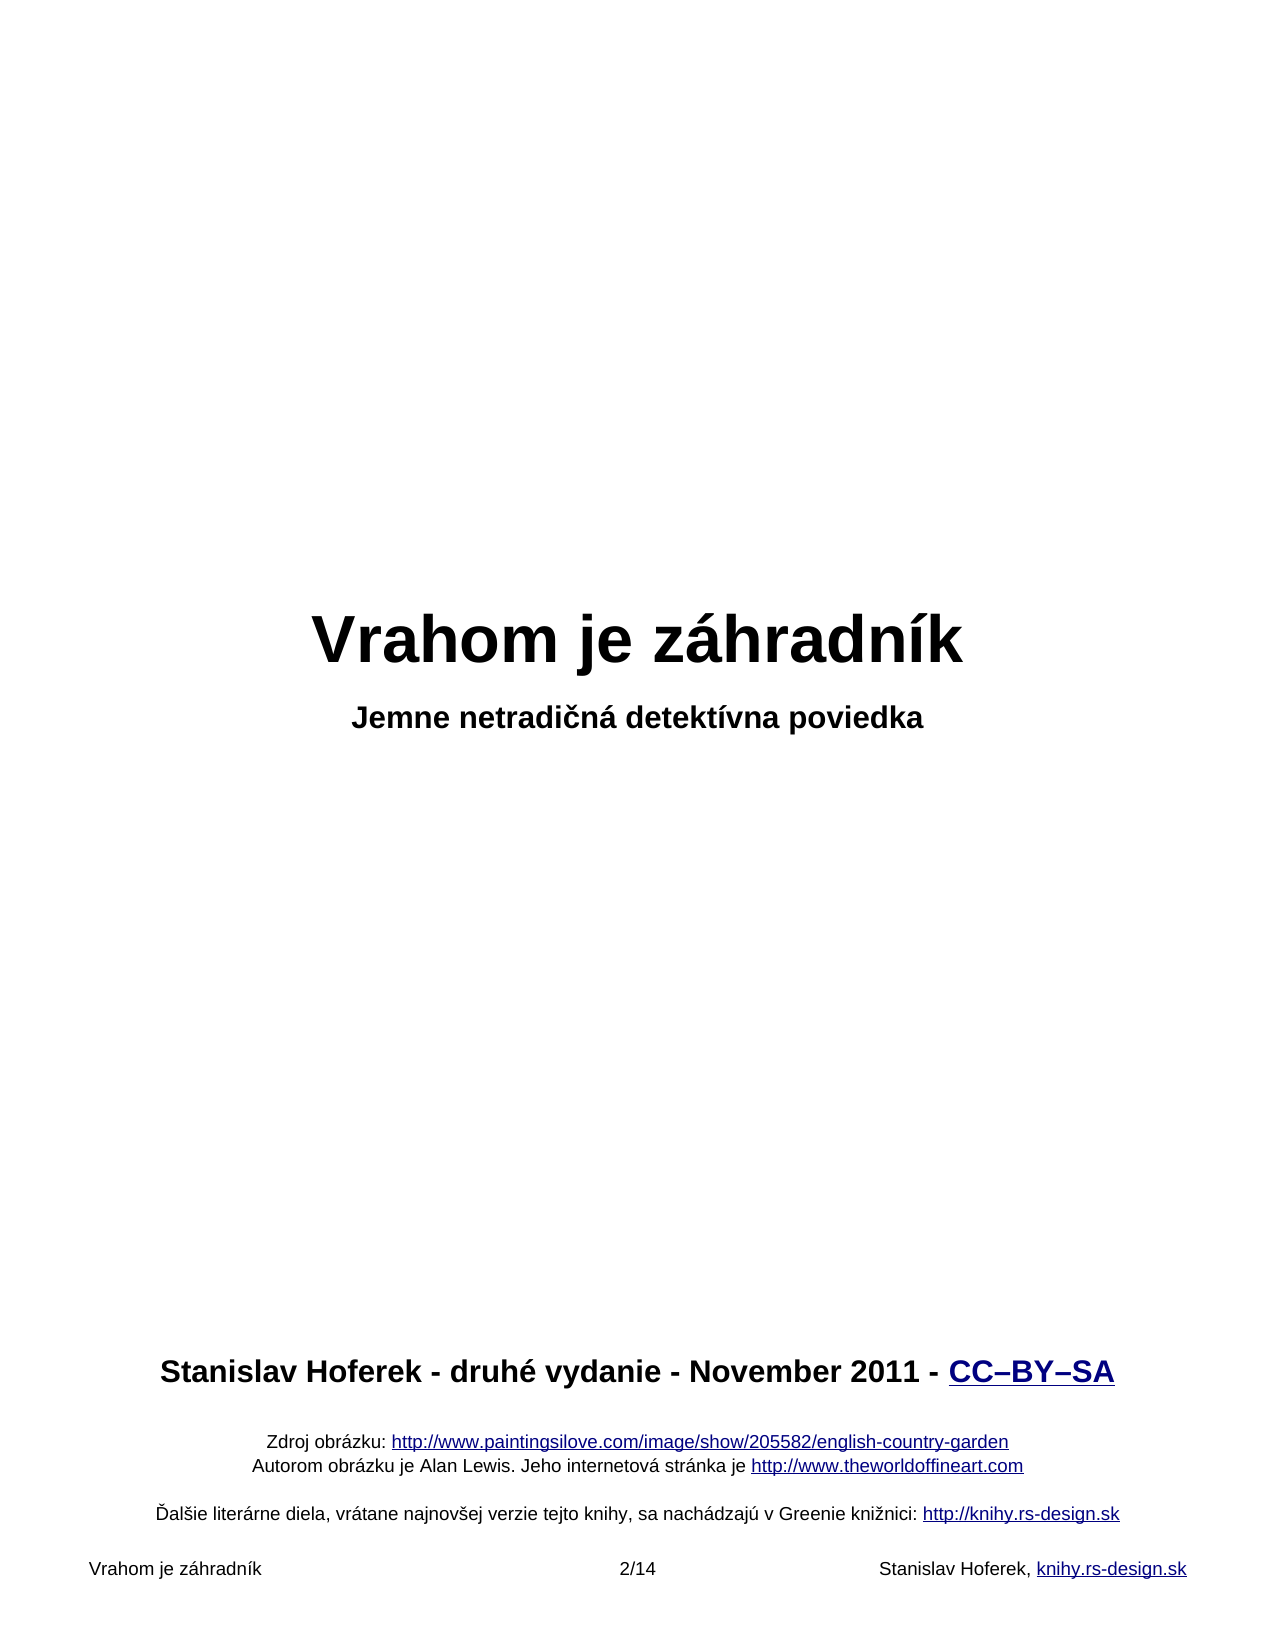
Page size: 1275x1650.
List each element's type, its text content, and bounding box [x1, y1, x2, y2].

subtitle Zdroj obrázku: http://www.paintingsilove.com/image/show/205582/english-country-garden [88, 1431, 1186, 1452]
subtitle Vrahom je záhradník [88, 602, 1186, 677]
subtitle Ďalšie literárne diela, vrátane najnovšej verzie tejto knihy, sa nachádzajú v Greenie knižnici: http://knihy.rs-design.sk [88, 1503, 1186, 1524]
text Jemne netradičná detektívna poviedka [88, 700, 1186, 735]
text Stanislav Hoferek - druhé vydanie - November 2011 - CC–BY–SA [88, 1354, 1186, 1389]
subtitle Autorom obrázku je Alan Lewis. Jeho internetová stránka je http://www.theworldoffineart.com [88, 1455, 1186, 1476]
